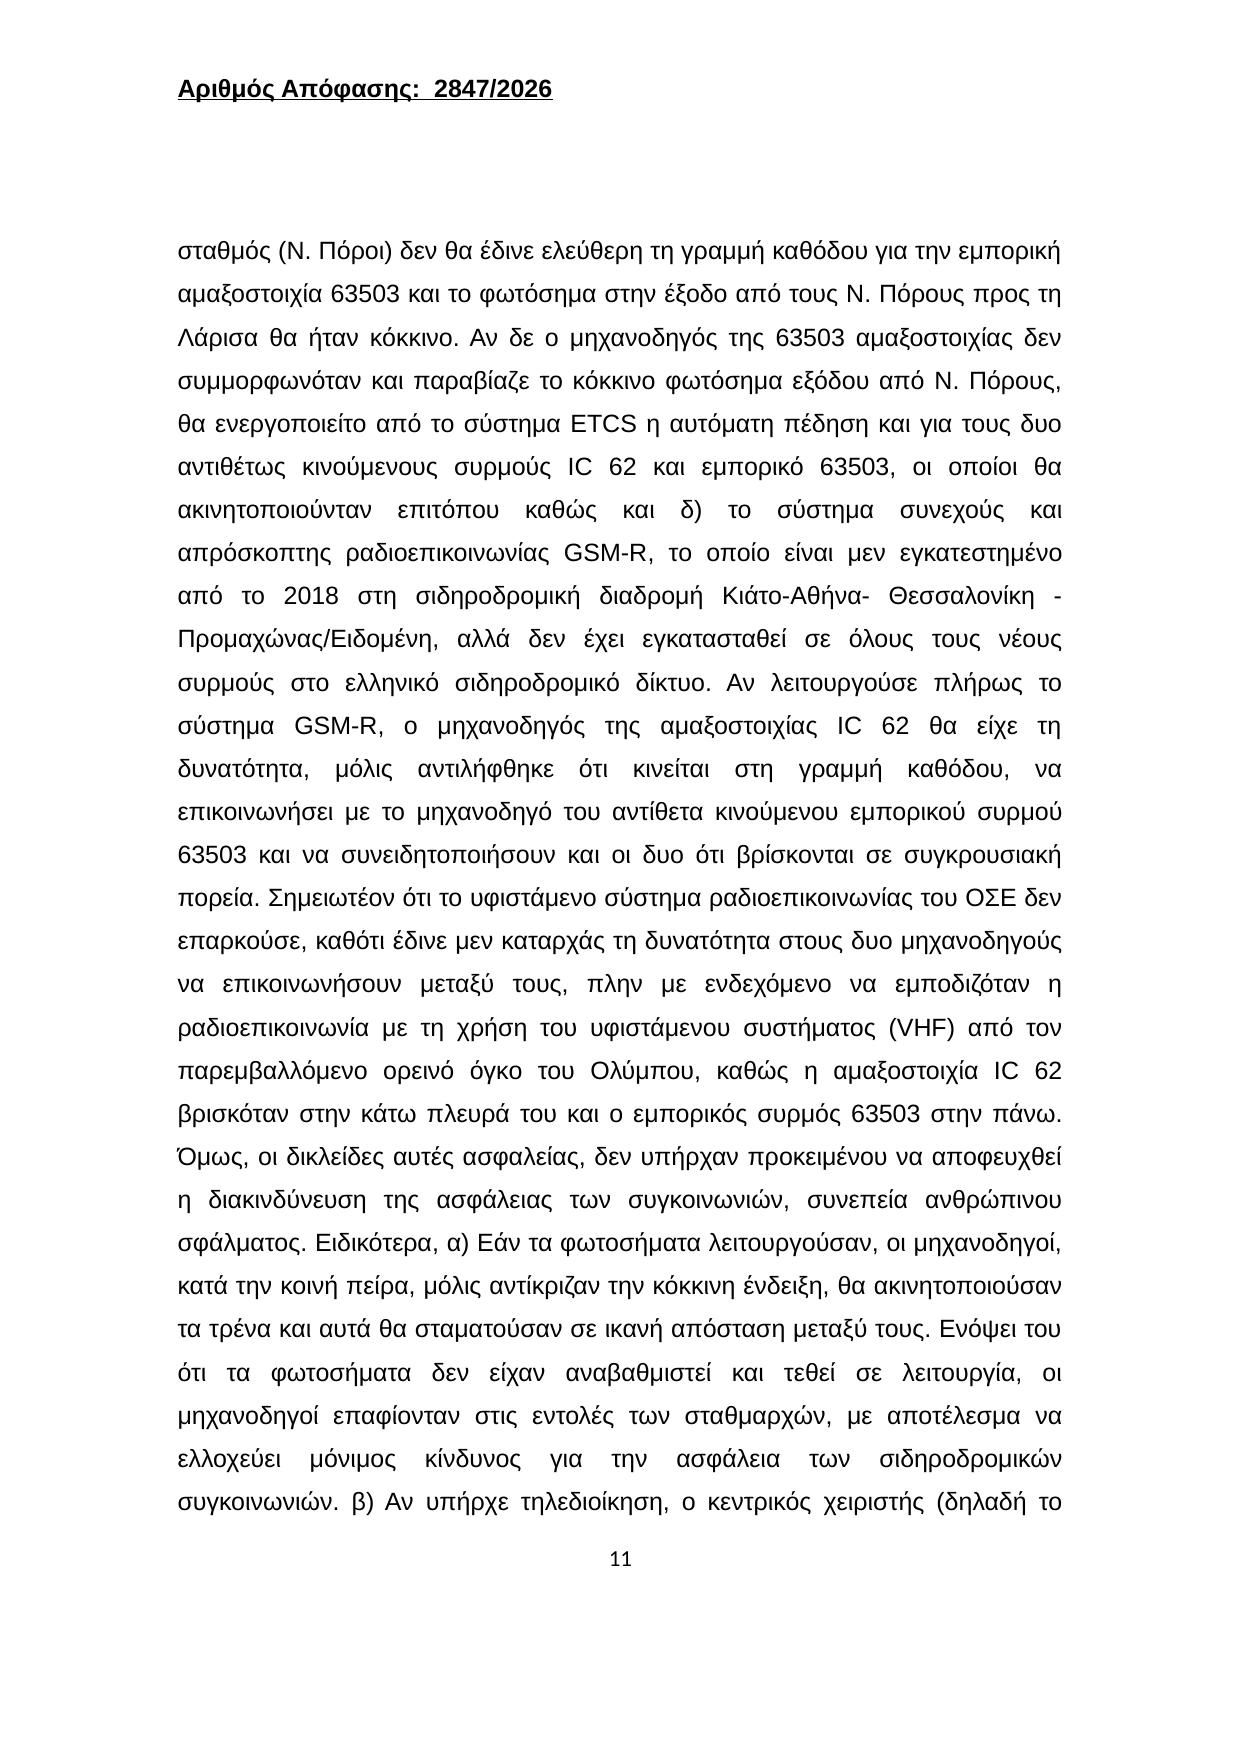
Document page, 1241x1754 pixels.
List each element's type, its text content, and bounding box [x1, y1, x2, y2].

text σταθμός (Ν. Πόροι) δεν θα έδινε ελεύθερη τη γραμμή καθόδου για την εμπορική αμαξοστοιχία 63503 και το φωτόσημα στην έξοδο από τους Ν. Πόρους προς τη Λάρισα θα ήταν κόκκινο. Αν δε ο μηχανοδηγός της 63503 αμαξοστοιχίας δεν συμμορφωνόταν και παραβίαζε το κόκκινο φωτόσημα εξόδου από Ν. Πόρους, θα ενεργοποιείτο από το σύστημα ETCS η αυτόματη πέδηση και για τους δυο αντιθέτως κινούμενους συρμούς IC 62 και εμπορικό 63503, οι οποίοι θα ακινητοποιούνταν επιτόπου καθώς και δ) το σύστημα συνεχούς και απρόσκοπτης ραδιοεπικοινωνίας GSM-R, το οποίο είναι μεν εγκατεστημένο από το 2018 στη σιδηροδρομική διαδρομή Κιάτο-Αθήνα- Θεσσαλονίκη - Προμαχώνας/Ειδομένη, αλλά δεν έχει εγκατασταθεί σε όλους τους νέους συρμούς στο ελληνικό σιδηροδρομικό δίκτυο. Αν λειτουργούσε πλήρως το σύστημα GSM-R, ο μηχανοδηγός της αμαξοστοιχίας IC 62 θα είχε τη δυνατότητα, μόλις αντιλήφθηκε ότι κινείται στη γραμμή καθόδου, να επικοινωνήσει με το μηχανοδηγό του αντίθετα κινούμενου εμπορικού συρμού 63503 και να συνειδητοποιήσουν και οι δυο ότι βρίσκονται σε συγκρουσιακή πορεία. Σημειωτέον ότι το υφιστάμενο σύστημα ραδιοεπικοινωνίας του ΟΣΕ δεν επαρκούσε, καθότι έδινε μεν καταρχάς τη δυνατότητα στους δυο μηχανοδηγούς να επικοινωνήσουν μεταξύ τους, πλην με ενδεχόμενο να εμποδιζόταν η ραδιοεπικοινωνία με τη χρήση του υφιστάμενου συστήματος (VHF) από τον παρεμβαλλόμενο ορεινό όγκο του Ολύμπου, καθώς η αμαξοστοιχία IC 62 βρισκόταν στην κάτω πλευρά του και ο εμπορικός συρμός 63503 στην πάνω. Όμως, οι δικλείδες αυτές ασφαλείας, δεν υπήρχαν προκειμένου να αποφευχθεί η διακινδύνευση της ασφάλειας των συγκοινωνιών, συνεπεία ανθρώπινου σφάλματος. Ειδικότερα, α) Εάν τα φωτοσήματα λειτουργούσαν, οι μηχανοδηγοί, κατά την κοινή πείρα, μόλις αντίκριζαν την κόκκινη ένδειξη, θα ακινητοποιούσαν τα τρένα και αυτά θα σταματούσαν σε ικανή απόσταση μεταξύ τους. Ενόψει του ότι τα φωτοσήματα δεν είχαν αναβαθμιστεί και τεθεί σε λειτουργία, οι μηχανοδηγοί επαφίονταν στις εντολές των σταθμαρχών, με αποτέλεσμα να ελλοχεύει μόνιμος κίνδυνος για την ασφάλεια των σιδηροδρομικών συγκοινωνιών. β) Αν υπήρχε τηλεδιοίκηση, ο κεντρικός χειριστής (δηλαδή το [177, 236, 1063, 1516]
